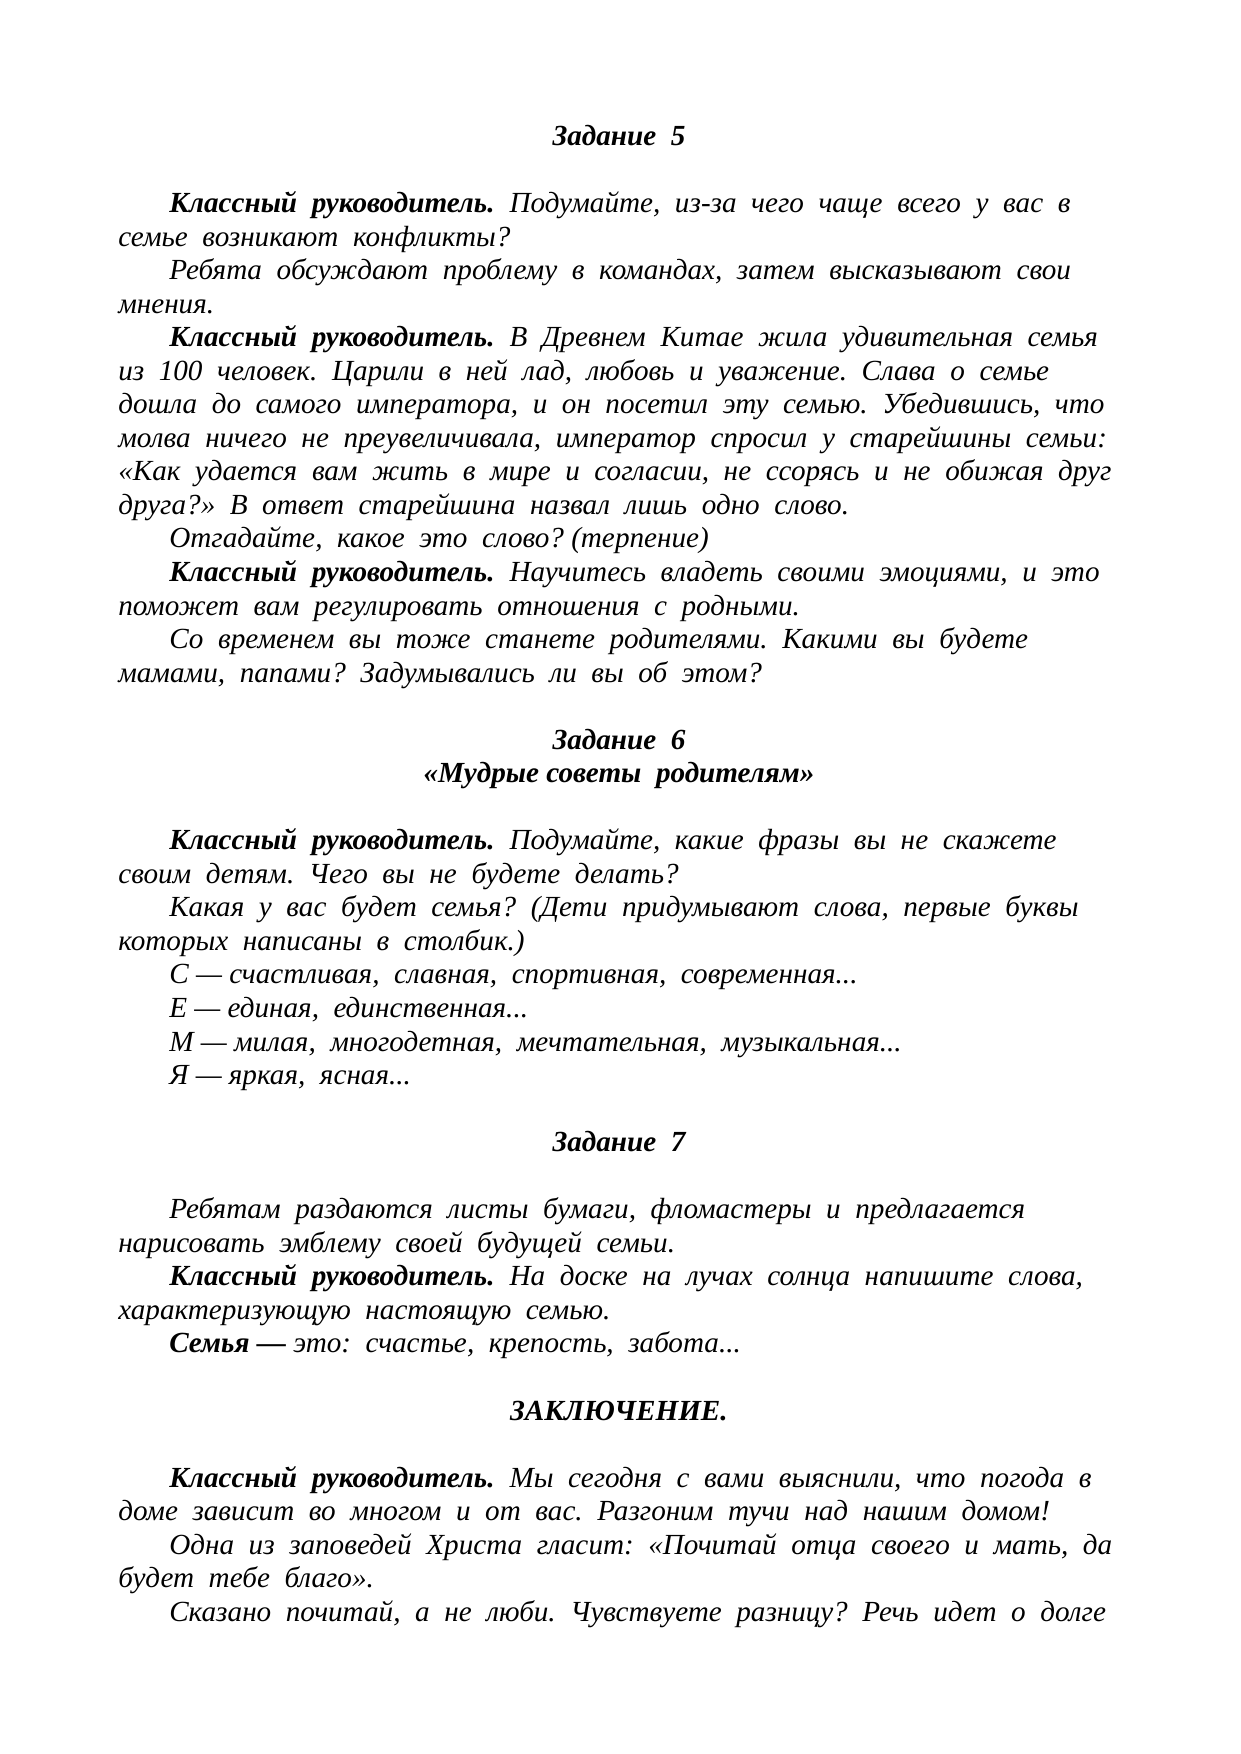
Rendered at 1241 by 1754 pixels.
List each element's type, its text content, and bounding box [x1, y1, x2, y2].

text Со временем вы тоже станете родителями. Какими вы будете мамами, папами? Задумывались ли вы об этом? [118, 621, 1122, 688]
text «Мудрые советы родителям» [118, 755, 1122, 789]
text ЗАКЛЮЧЕНИЕ. [118, 1393, 1122, 1426]
text Классный руководитель. Мы сегодня с вами выяснили, что погода в доме зависит во многом и от вас. Разгоним тучи над нашим домом! [118, 1460, 1122, 1527]
text Задание 5 [118, 118, 1122, 152]
text М — милая, многодетная, мечтательная, музыкальная... [118, 1024, 1122, 1057]
text Классный руководитель. На доске на лучах солнца напишите слова, характеризующую настоящую семью. [118, 1258, 1122, 1326]
text Какая у вас будет семья? (Дети придумывают слова, первые буквы которых написаны в столбик.) [118, 889, 1122, 957]
text С — счастливая, славная, спортивная, современная... [118, 957, 1122, 990]
text Классный руководитель. В Древнем Китае жила удивительная семья из 100 человек. Царили в ней лад, любовь и уважение. Слава о семье дошла до самого императора, и он посетил эту семью. Убедившись, что молва ничего не преувеличивала, император спросил у старейшины семьи: «Как удается вам жить в мире и согласии, не ссорясь и не обижая друг друга?» В ответ старейшина назвал лишь одно слово. [118, 319, 1122, 521]
text Сказано почитай, а не люби. Чувствуете разницу? Речь идет о долге [118, 1594, 1122, 1627]
text Задание 6 [118, 722, 1122, 755]
text Задание 7 [118, 1124, 1122, 1158]
text Семья — это: счастье, крепость, забота... [118, 1326, 1122, 1359]
text Классный руководитель. Подумайте, из-за чего чаще всего у вас в семье возникают конфликты? [118, 185, 1122, 252]
text Отгадайте, какое это слово? (терпение) [118, 521, 1122, 554]
text Одна из заповедей Христа гласит: «Почитай отца своего и мать, да будет тебе благо». [118, 1527, 1122, 1594]
text Е — единая, единственная... [118, 990, 1122, 1024]
text Я — яркая, ясная... [118, 1057, 1122, 1091]
text Ребятам раздаются листы бумаги, фломастеры и предлагается нарисовать эмблему своей будущей семьи. [118, 1191, 1122, 1258]
text Классный руководитель. Подумайте, какие фразы вы не скажете своим детям. Чего вы не будете делать? [118, 822, 1122, 889]
text Классный руководитель. Научитесь владеть своими эмоциями, и это поможет вам регулировать отношения с родными. [118, 554, 1122, 621]
text Ребята обсуждают проблему в командах, затем высказывают свои мнения. [118, 252, 1122, 319]
